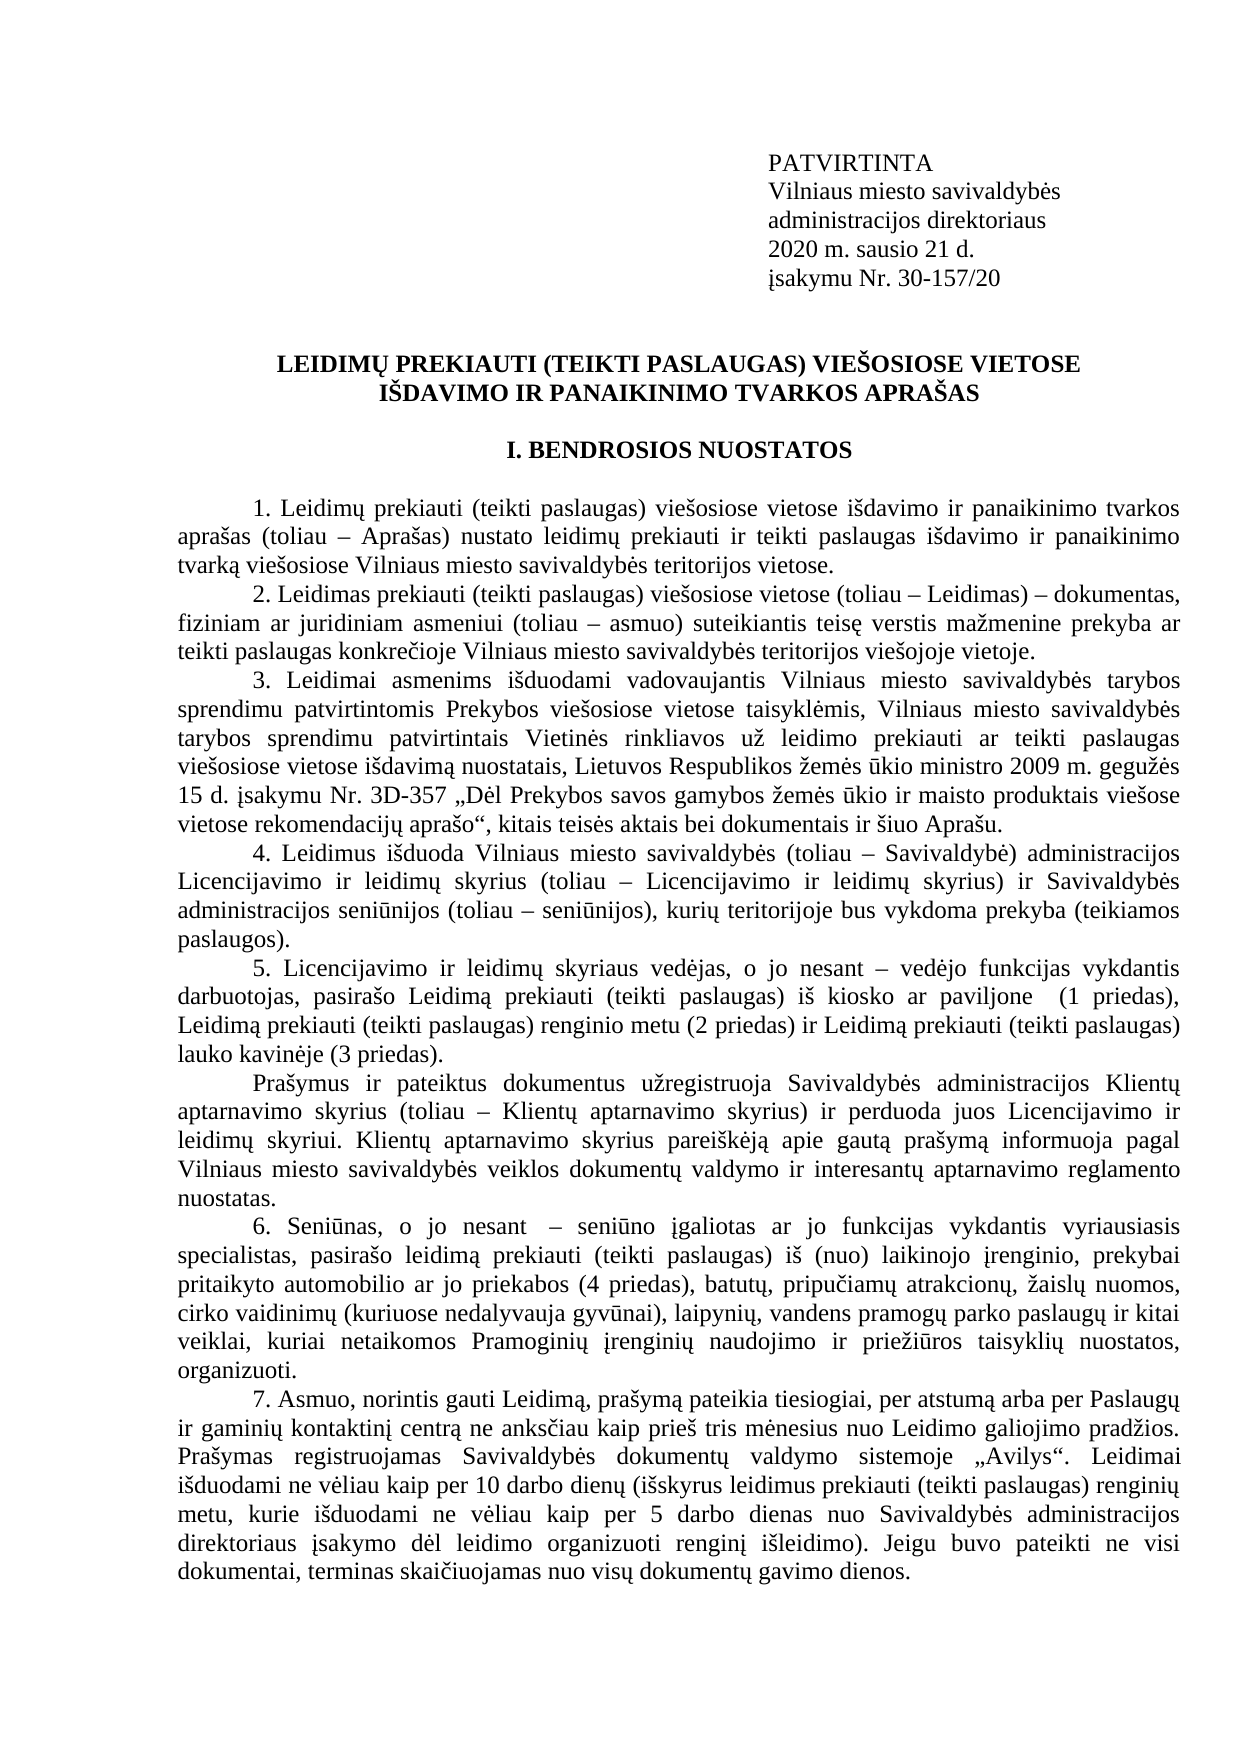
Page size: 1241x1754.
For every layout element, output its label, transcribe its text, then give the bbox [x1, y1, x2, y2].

text 3. Leidimai asmenims išduodami vadovaujantis Vilniaus miesto savivaldybės tarybos sprendimu patvirtintomis Prekybos viešosiose vietose taisyklėmis, Vilniaus miesto savivaldybės tarybos sprendimu patvirtintais Vietinės rinkliavos už leidimo prekiauti ar teikti paslaugas viešosiose vietose išdavimą nuostatais, Lietuvos Respublikos žemės ūkio ministro 2009 m. gegužės 15 d. įsakymu Nr. 3D-357 „Dėl Prekybos savos gamybos žemės ūkio ir maisto produktais viešose vietose rekomendacijų aprašo“, kitais teisės aktais bei dokumentais ir šiuo Aprašu. [177, 665, 1181, 838]
text I. BENDROSIOS NUOSTATOS [177, 435, 1181, 464]
text 7. Asmuo, norintis gauti Leidimą, prašymą pateikia tiesiogiai, per atstumą arba per Paslaugų ir gaminių kontaktinį centrą ne anksčiau kaip prieš tris mėnesius nuo Leidimo galiojimo pradžios. Prašymas registruojamas Savivaldybės dokumentų valdymo sistemoje „Avilys“. Leidimai išduodami ne vėliau kaip per 10 darbo dienų (išskyrus leidimus prekiauti (teikti paslaugas) renginių metu, kurie išduodami ne vėliau kaip per 5 darbo dienas nuo Savivaldybės administracijos direktoriaus įsakymo dėl leidimo organizuoti renginį išleidimo). Jeigu buvo pateikti ne visi dokumentai, terminas skaičiuojamas nuo visų dokumentų gavimo dienos. [177, 1384, 1181, 1585]
text 4. Leidimus išduoda Vilniaus miesto savivaldybės (toliau – Savivaldybė) administracijos Licencijavimo ir leidimų skyrius (toliau – Licencijavimo ir leidimų skyrius) ir Savivaldybės administracijos seniūnijos (toliau – seniūnijos), kurių teritorijoje bus vykdoma prekyba (teikiamos paslaugos). [177, 838, 1181, 953]
text administracijos direktoriaus [768, 205, 1181, 234]
text Prašymus ir pateiktus dokumentus užregistruoja Savivaldybės administracijos Klientų aptarnavimo skyrius (toliau – Klientų aptarnavimo skyrius) ir perduoda juos Licencijavimo ir leidimų skyriui. Klientų aptarnavimo skyrius pareiškėją apie gautą prašymą informuoja pagal Vilniaus miesto savivaldybės veiklos dokumentų valdymo ir interesantų aptarnavimo reglamento nuostatas. [177, 1068, 1181, 1211]
text PATVIRTINTA [768, 148, 1181, 176]
text 1. Leidimų prekiauti (teikti paslaugas) viešosiose vietose išdavimo ir panaikinimo tvarkos aprašas (toliau – Aprašas) nustato leidimų prekiauti ir teikti paslaugas išdavimo ir panaikinimo tvarką viešosiose Vilniaus miesto savivaldybės teritorijos vietose. [177, 493, 1181, 579]
text LEIDIMŲ PREKIAUTI (TEIKTI PASLAUGAS) VIEŠOSIOSE VIETOSE [177, 349, 1181, 378]
text Vilniaus miesto savivaldybės [768, 176, 1181, 205]
text 2. Leidimas prekiauti (teikti paslaugas) viešosiose vietose (toliau – Leidimas) – dokumentas, fiziniam ar juridiniam asmeniui (toliau – asmuo) suteikiantis teisę verstis mažmenine prekyba ar teikti paslaugas konkrečioje Vilniaus miesto savivaldybės teritorijos viešojoje vietoje. [177, 579, 1181, 665]
text įsakymu Nr. 30-157/20 [768, 263, 1181, 291]
text IŠDAVIMO IR PANAIKINIMO TVARKOS APRAŠAS [177, 378, 1181, 406]
text 2020 m. sausio 21 d. [768, 234, 1181, 263]
text 5. Licencijavimo ir leidimų skyriaus vedėjas, o jo nesant – vedėjo funkcijas vykdantis darbuotojas, pasirašo Leidimą prekiauti (teikti paslaugas) iš kiosko ar paviljone (1 priedas), Leidimą prekiauti (teikti paslaugas) renginio metu (2 priedas) ir Leidimą prekiauti (teikti paslaugas) lauko kavinėje (3 priedas). [177, 953, 1181, 1068]
text 6. Seniūnas, o jo nesant – seniūno įgaliotas ar jo funkcijas vykdantis vyriausiasis specialistas, pasirašo leidimą prekiauti (teikti paslaugas) iš (nuo) laikinojo įrenginio, prekybai pritaikyto automobilio ar jo priekabos (4 priedas), batutų, pripučiamų atrakcionų, žaislų nuomos, cirko vaidinimų (kuriuose nedalyvauja gyvūnai), laipynių, vandens pramogų parko paslaugų ir kitai veiklai, kuriai netaikomos Pramoginių įrenginių naudojimo ir priežiūros taisyklių nuostatos, organizuoti. [177, 1211, 1181, 1384]
